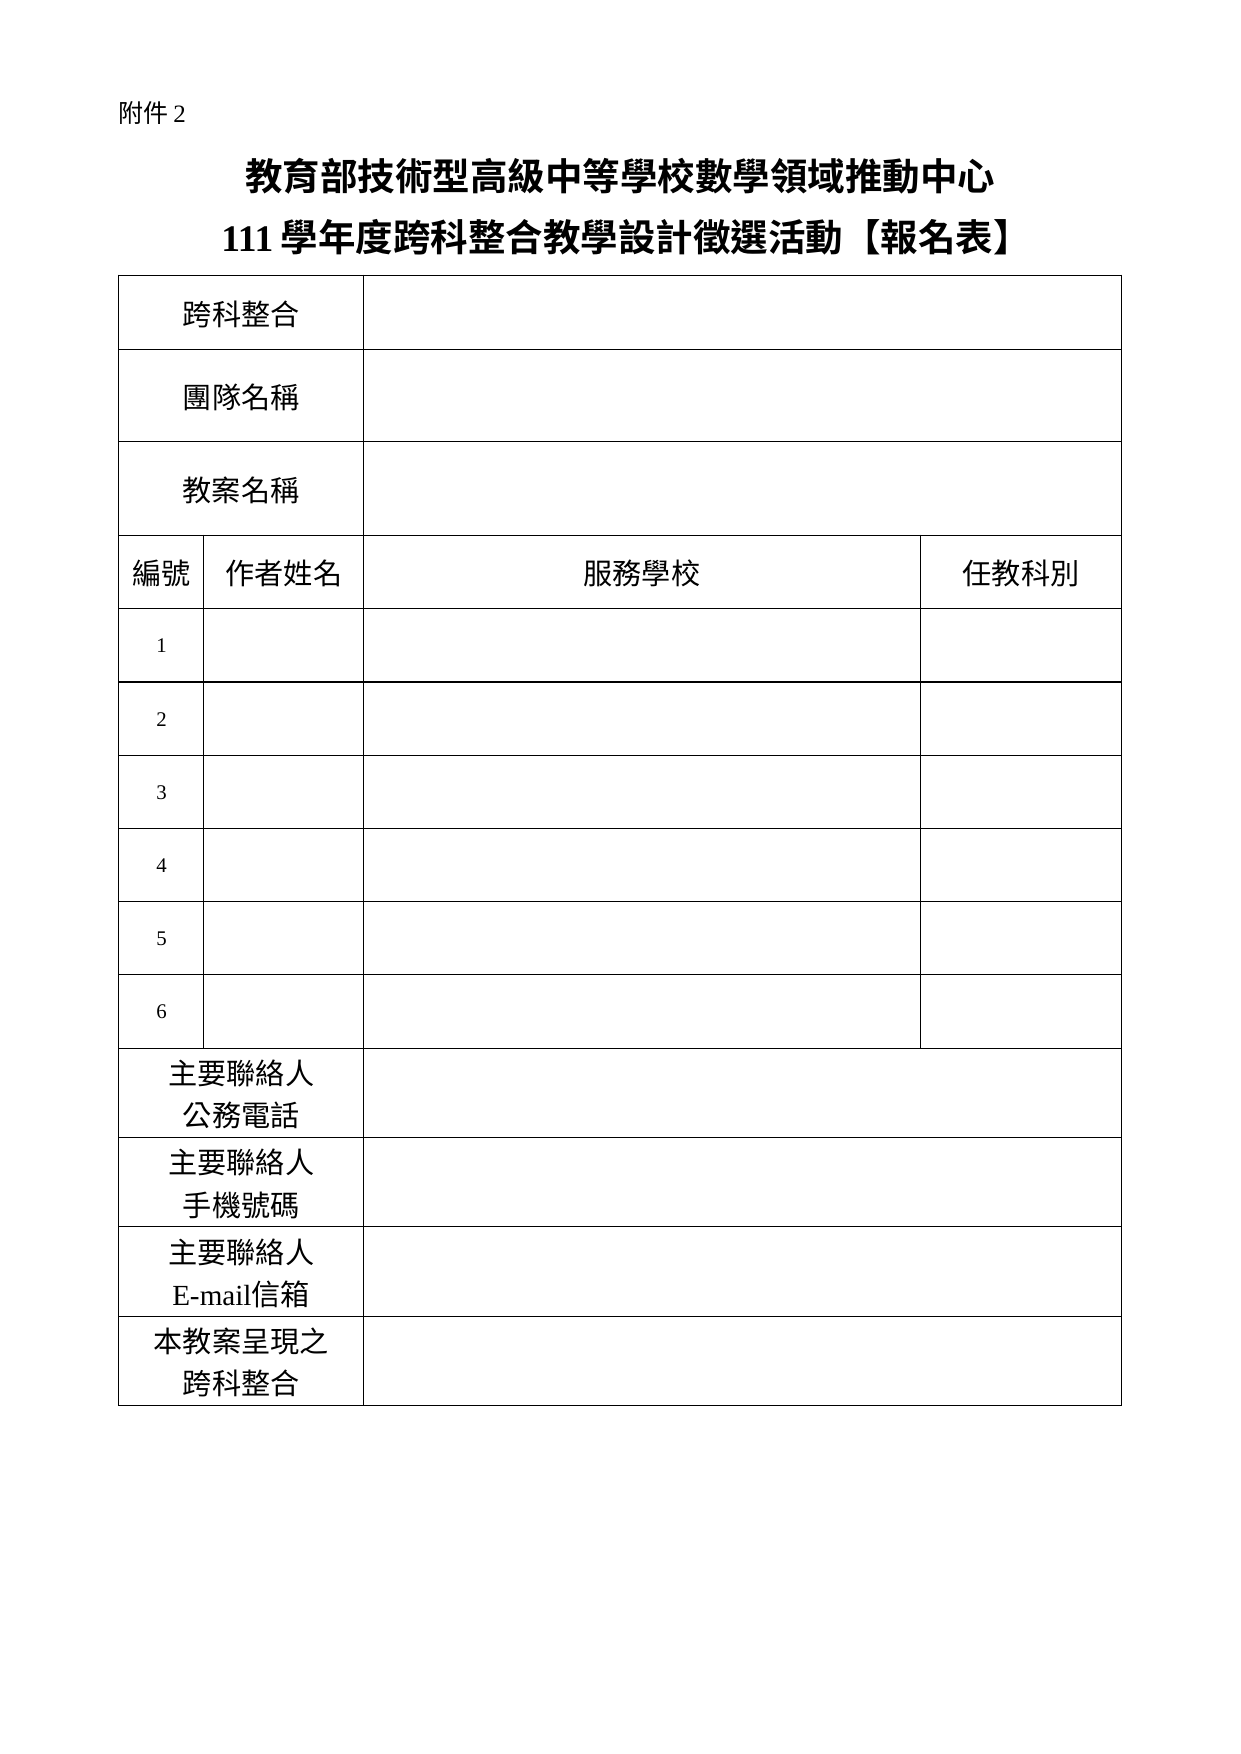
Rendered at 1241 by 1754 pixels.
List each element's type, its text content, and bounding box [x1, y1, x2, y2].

text 附件2 [118, 70, 1122, 133]
table_header 跨科整合 [119, 276, 363, 349]
table_cell [204, 902, 363, 974]
table_cell [204, 683, 363, 754]
table_cell 主要聯絡人 E-mail信箱 [119, 1227, 363, 1316]
table_cell [364, 609, 920, 681]
table_cell [364, 756, 920, 828]
table_cell [921, 902, 1121, 974]
table_cell 本教案呈現之 跨科整合 [119, 1317, 363, 1405]
table_cell 1 [119, 609, 203, 681]
table_cell [921, 756, 1121, 828]
text 111學年度跨科整合教學設計徵選活動【報名表】 [118, 208, 1133, 262]
table_cell [204, 609, 363, 681]
table_cell [364, 442, 1121, 534]
table_cell [204, 756, 363, 828]
text 教育部技術型高級中等學校數學領域推動中心 [118, 133, 1122, 195]
table_cell 6 [119, 975, 203, 1047]
table_cell [364, 683, 920, 754]
table_cell 編號 [119, 536, 203, 608]
table_cell [364, 1227, 1121, 1316]
table_cell 服務學校 [364, 536, 920, 608]
table_cell [364, 1138, 1121, 1226]
table_cell [364, 1317, 1121, 1405]
table_cell [921, 975, 1121, 1047]
table_cell 教案名稱 [119, 442, 363, 534]
table_header [364, 276, 1121, 349]
table_cell 團隊名稱 [119, 350, 363, 441]
table_cell [364, 902, 920, 974]
table_cell [204, 829, 363, 901]
table_cell [921, 609, 1121, 681]
table_cell [921, 829, 1121, 901]
table_cell [364, 1049, 1121, 1137]
table_cell 4 [119, 829, 203, 901]
table_cell [921, 683, 1121, 754]
table_cell [364, 975, 920, 1047]
table_cell [364, 350, 1121, 441]
table_cell [364, 829, 920, 901]
table_cell 5 [119, 902, 203, 974]
table_cell 主要聯絡人 公務電話 [119, 1049, 363, 1137]
table_cell 2 [119, 683, 203, 754]
table_cell [204, 975, 363, 1047]
table_cell 3 [119, 756, 203, 828]
table_cell 任教科別 [921, 536, 1121, 608]
table_cell 作者姓名 [204, 536, 363, 608]
table_cell 主要聯絡人 手機號碼 [119, 1138, 363, 1226]
